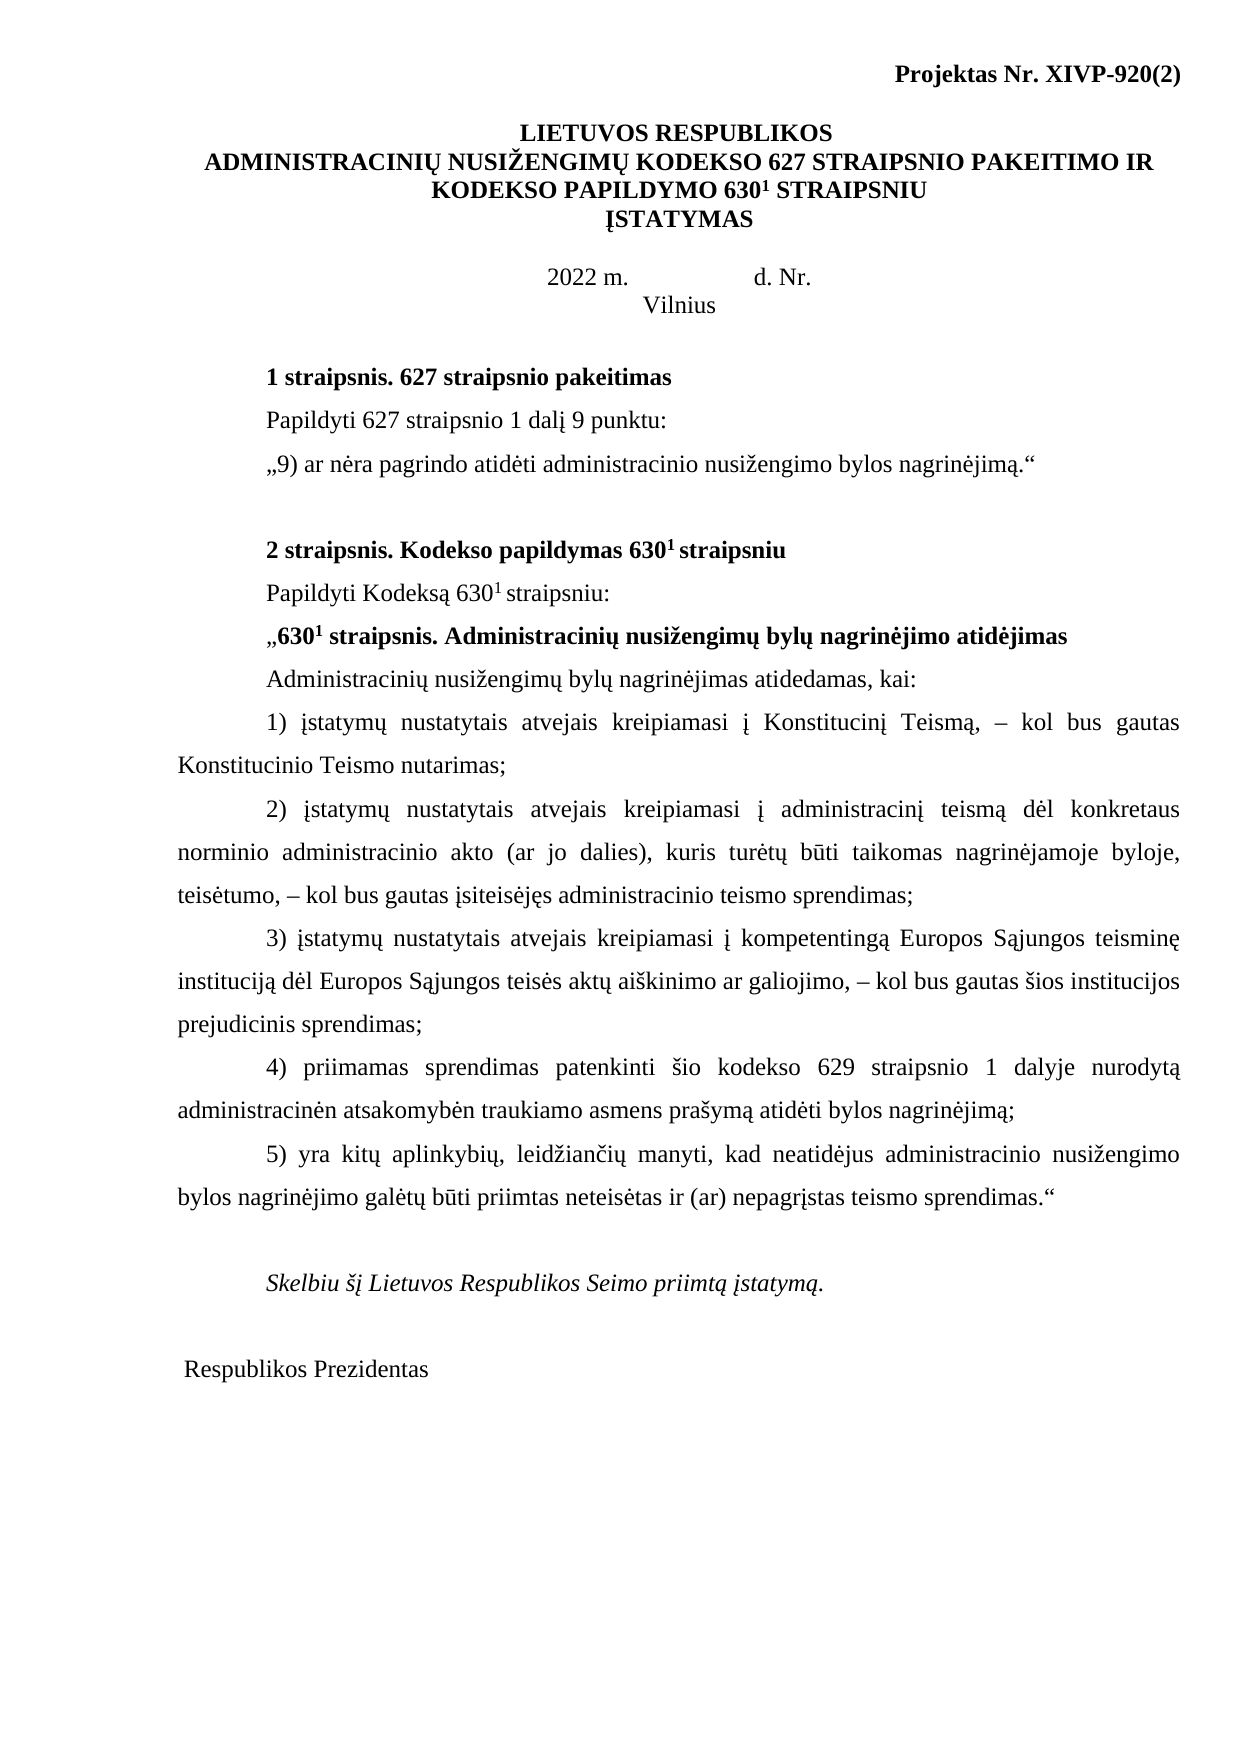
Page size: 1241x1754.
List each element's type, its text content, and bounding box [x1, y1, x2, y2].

text LIETUVOS RESPUBLIKOS [177, 118, 1181, 147]
text „9) ar nėra pagrindo atidėti administracinio nusižengimo bylos nagrinėjimą.“ [177, 449, 1181, 477]
text Skelbiu šį Lietuvos Respublikos Seimo priimtą įstatymą. [177, 1268, 1181, 1297]
text 4) priimamas sprendimas patenkinti šio kodekso 629 straipsnio 1 dalyje nurodytą administracinėn atsakomybėn traukiamo asmens prašymą atidėti bylos nagrinėjimą; [177, 1052, 1181, 1124]
text 1) įstatymų nustatytais atvejais kreipiamasi į Konstitucinį Teismą, – kol bus gautas Konstitucinio Teismo nutarimas; [177, 707, 1181, 779]
text Papildyti 627 straipsnio 1 dalį 9 punktu: [177, 406, 1181, 434]
text Administracinių nusižengimų bylų nagrinėjimas atidedamas, kai: [177, 664, 1181, 693]
text 1 straipsnis. 627 straipsnio pakeitimas [177, 362, 1181, 391]
text 2) įstatymų nustatytais atvejais kreipiamasi į administracinį teismą dėl konkretaus norminio administracinio akto (ar jo dalies), kuris turėtų būti taikomas nagrinėjamoje byloje, teisėtumo, – kol bus gautas įsiteisėjęs administracinio teismo sprendimas; [177, 794, 1181, 909]
text ADMINISTRACINIŲ NUSIŽENGIMŲ KODEKSO 627 STRAIPSNIO PAKEITIMO IR KODEKSO PAPILDYMO 6301 STRAIPSNIU [177, 147, 1181, 204]
text 2022 m. d. Nr. [177, 262, 1181, 291]
text 2 straipsnis. Kodekso papildymas 6301 straipsniu [177, 535, 1181, 564]
text Respublikos Prezidentas [177, 1354, 1181, 1383]
text 5) yra kitų aplinkybių, leidžiančių manyti, kad neatidėjus administracinio nusižengimo bylos nagrinėjimo galėtų būti priimtas neteisėtas ir (ar) nepagrįstas teismo sprendimas.“ [177, 1139, 1181, 1211]
text 3) įstatymų nustatytais atvejais kreipiamasi į kompetentingą Europos Sąjungos teisminę instituciją dėl Europos Sąjungos teisės aktų aiškinimo ar galiojimo, – kol bus gautas šios institucijos prejudicinis sprendimas; [177, 923, 1181, 1038]
text ĮSTATYMAS [177, 204, 1181, 233]
text Vilnius [177, 291, 1181, 319]
text Papildyti Kodeksą 6301 straipsniu: [177, 578, 1181, 607]
text „6301 straipsnis. Administracinių nusižengimų bylų nagrinėjimo atidėjimas [177, 621, 1181, 650]
